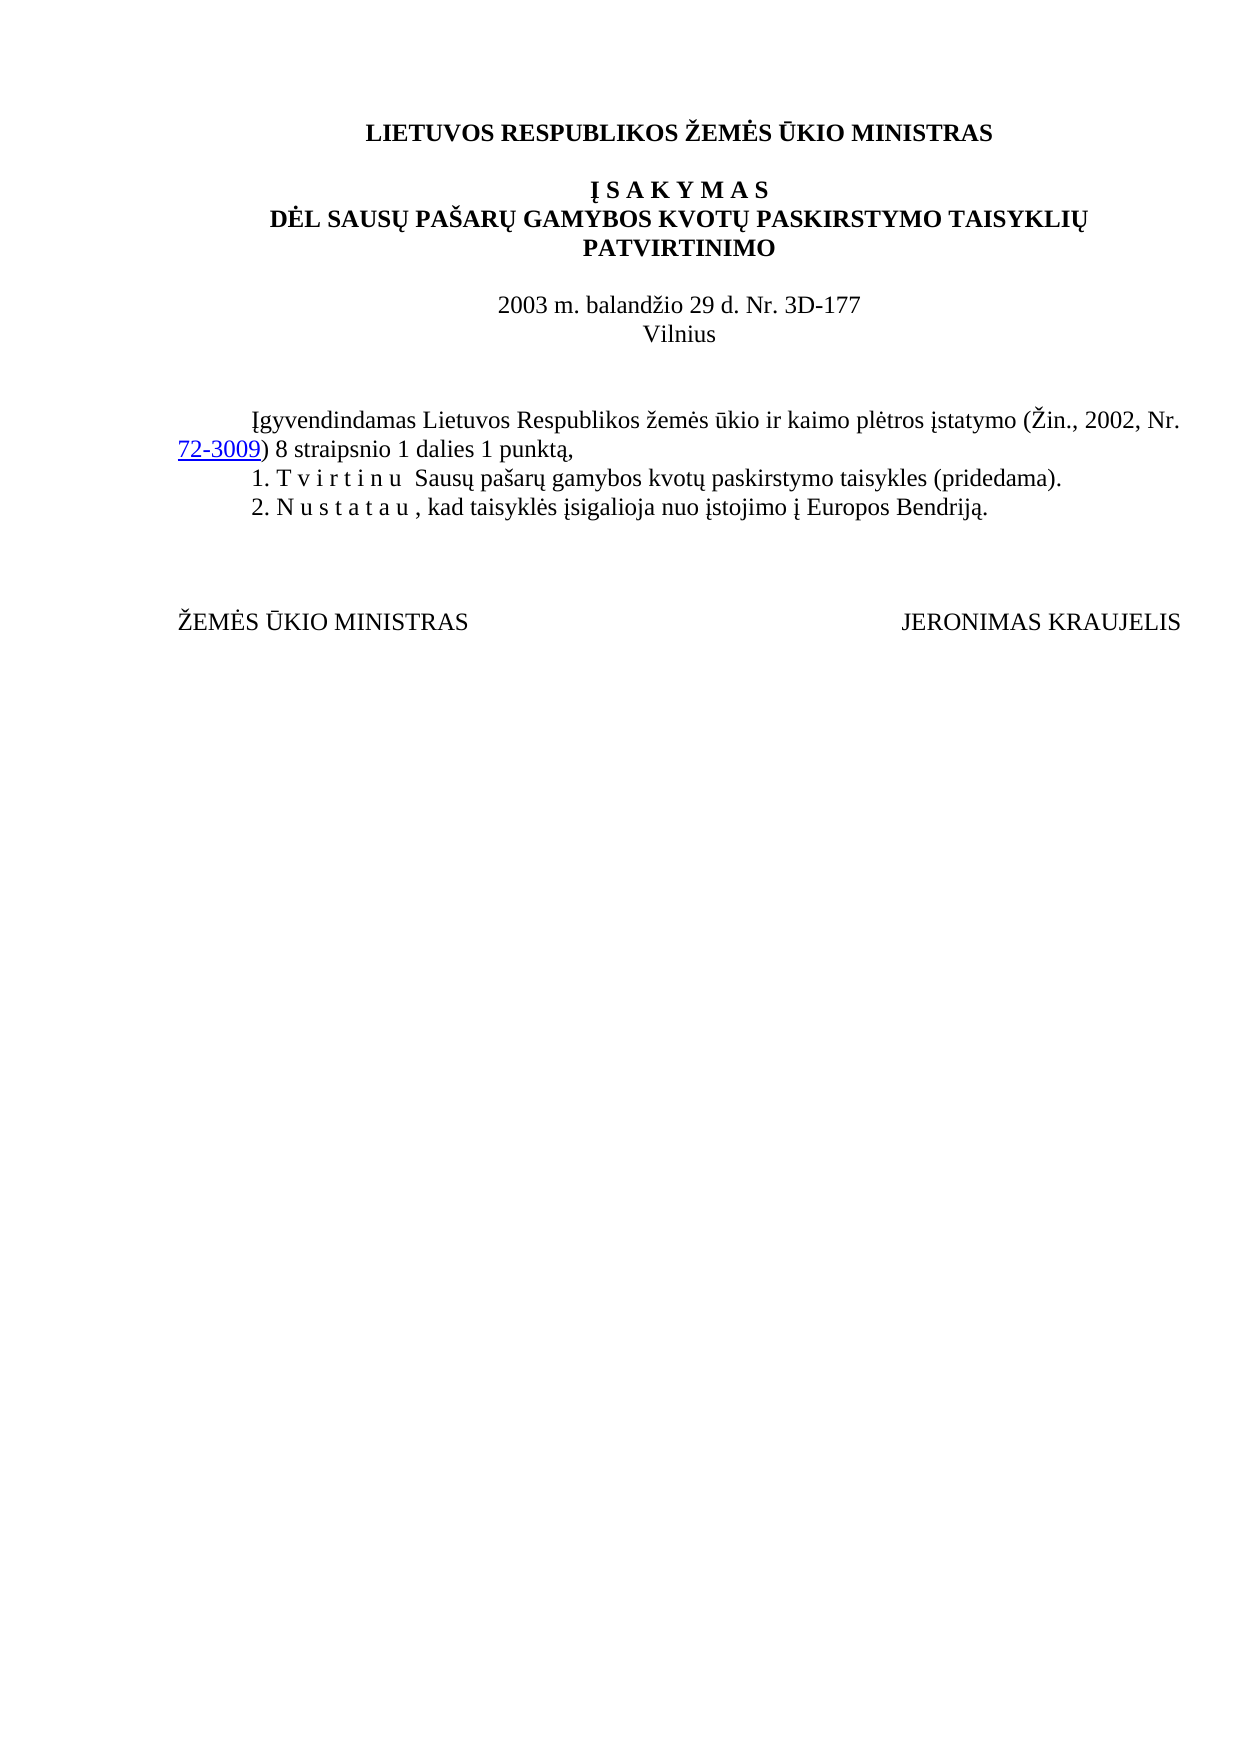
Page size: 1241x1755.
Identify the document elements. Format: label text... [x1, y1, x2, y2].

text DĖL SAUSŲ PAŠARŲ GAMYBOS KVOTŲ PASKIRSTYMO TAISYKLIŲ PATVIRTINIMO [177, 204, 1181, 262]
text 2. Nustatau, kad taisyklės įsigalioja nuo įstojimo į Europos Bendriją. [177, 492, 1181, 521]
text Įgyvendindamas Lietuvos Respublikos žemės ūkio ir kaimo plėtros įstatymo (Žin., 2002, Nr. 72-3009) 8 straipsnio 1 dalies 1 punktą, [177, 406, 1181, 463]
text 2003 m. balandžio 29 d. Nr. 3D-177 [177, 291, 1181, 319]
text Į S A K Y M A S [177, 176, 1181, 204]
text Vilnius [177, 319, 1181, 348]
text ŽEMĖS ŪKIO MINISTRAS JERONIMAS KRAUJELIS [177, 607, 1181, 636]
text 1. Tvirtinu Sausų pašarų gamybos kvotų paskirstymo taisykles (pridedama). [177, 463, 1181, 492]
text LIETUVOS RESPUBLIKOS ŽEMĖS ŪKIO MINISTRAS [177, 118, 1181, 147]
